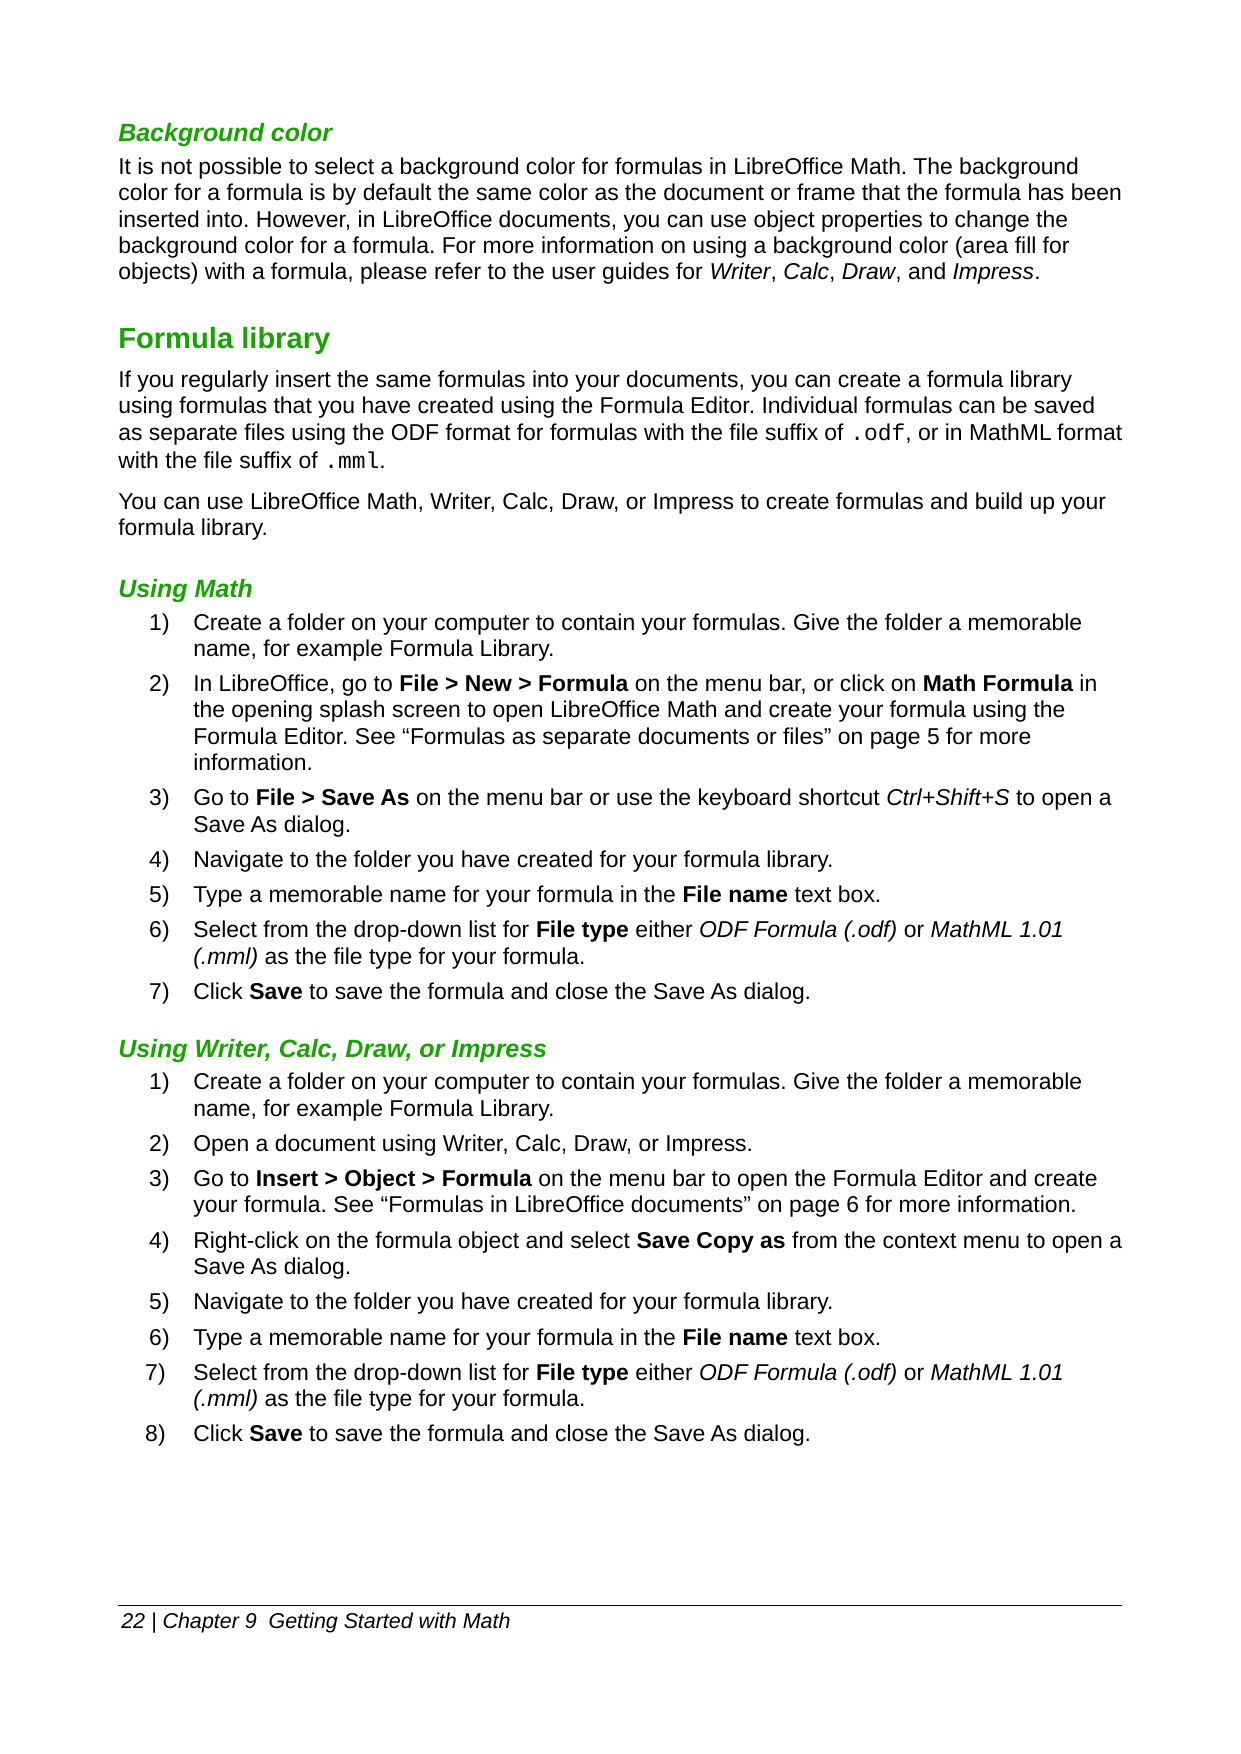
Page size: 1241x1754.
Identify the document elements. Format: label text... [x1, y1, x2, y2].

list Type a memorable name for your formula in the File name text box. [169, 881, 1122, 907]
list Go to File > Save As on the menu bar or use the keyboard shortcut Ctrl+Shift+S to open a Save As dialog. [169, 784, 1122, 837]
list Create a folder on your computer to contain your formulas. Give the folder a memorable name, for example Formula Library. [169, 1068, 1122, 1121]
text If you regularly insert the same formulas into your documents, you can create a formula library using formulas that you have created using the Formula Editor. Individual formulas can be saved as separate files using the ODF format for formulas with the file suffix of .odf, or in MathML format with the file suffix of .mml. [118, 366, 1122, 475]
list Select from the drop-down list for File type either ODF Formula (.odf) or MathML 1.01 (.mml) as the file type for your formula. [165, 1359, 1122, 1411]
list Select from the drop-down list for File type either ODF Formula (.odf) or MathML 1.01 (.mml) as the file type for your formula. [169, 916, 1122, 969]
list Type a memorable name for your formula in the File name text box. [169, 1323, 1122, 1350]
subtitle Background color [118, 118, 1122, 147]
list Navigate to the folder you have created for your formula library. [169, 1288, 1122, 1314]
list Right-click on the formula object and select Save Copy as from the context menu to open a Save As dialog. [169, 1227, 1122, 1279]
list Click Save to save the formula and close the Save As dialog. [165, 1420, 1122, 1447]
list Open a document using Writer, Calc, Draw, or Impress. [169, 1130, 1122, 1156]
subtitle Using Writer, Calc, Draw, or Impress [118, 1034, 1122, 1062]
list Navigate to the folder you have created for your formula library. [169, 846, 1122, 872]
text You can use LibreOffice Math, Writer, Calc, Draw, or Impress to create formulas and build up your formula library. [118, 488, 1122, 541]
list Go to Insert > Object > Formula on the menu bar to open the Formula Editor and create your formula. See “Formulas in LibreOffice documents” on page 6 for more information. [169, 1165, 1122, 1218]
list Create a folder on your computer to contain your formulas. Give the folder a memorable name, for example Formula Library. [169, 608, 1122, 661]
text It is not possible to select a background color for formulas in LibreOffice Math. The background color for a formula is by default the same color as the document or frame that the formula has been inserted into. However, in LibreOffice documents, you can use object properties to change the background color for a formula. For more information on using a background color (area fill for objects) with a formula, please refer to the user guides for Writer, Calc, Draw, and Impress. [118, 153, 1122, 284]
list Click Save to save the formula and close the Save As dialog. [169, 978, 1122, 1004]
subtitle Formula library [118, 321, 1122, 354]
subtitle Using Math [118, 574, 1122, 602]
list In LibreOffice, go to File > New > Formula on the menu bar, or click on Math Formula in the opening splash screen to open LibreOffice Math and create your formula using the Formula Editor. See “Formulas as separate documents or files” on page 5 for more information. [169, 670, 1122, 775]
